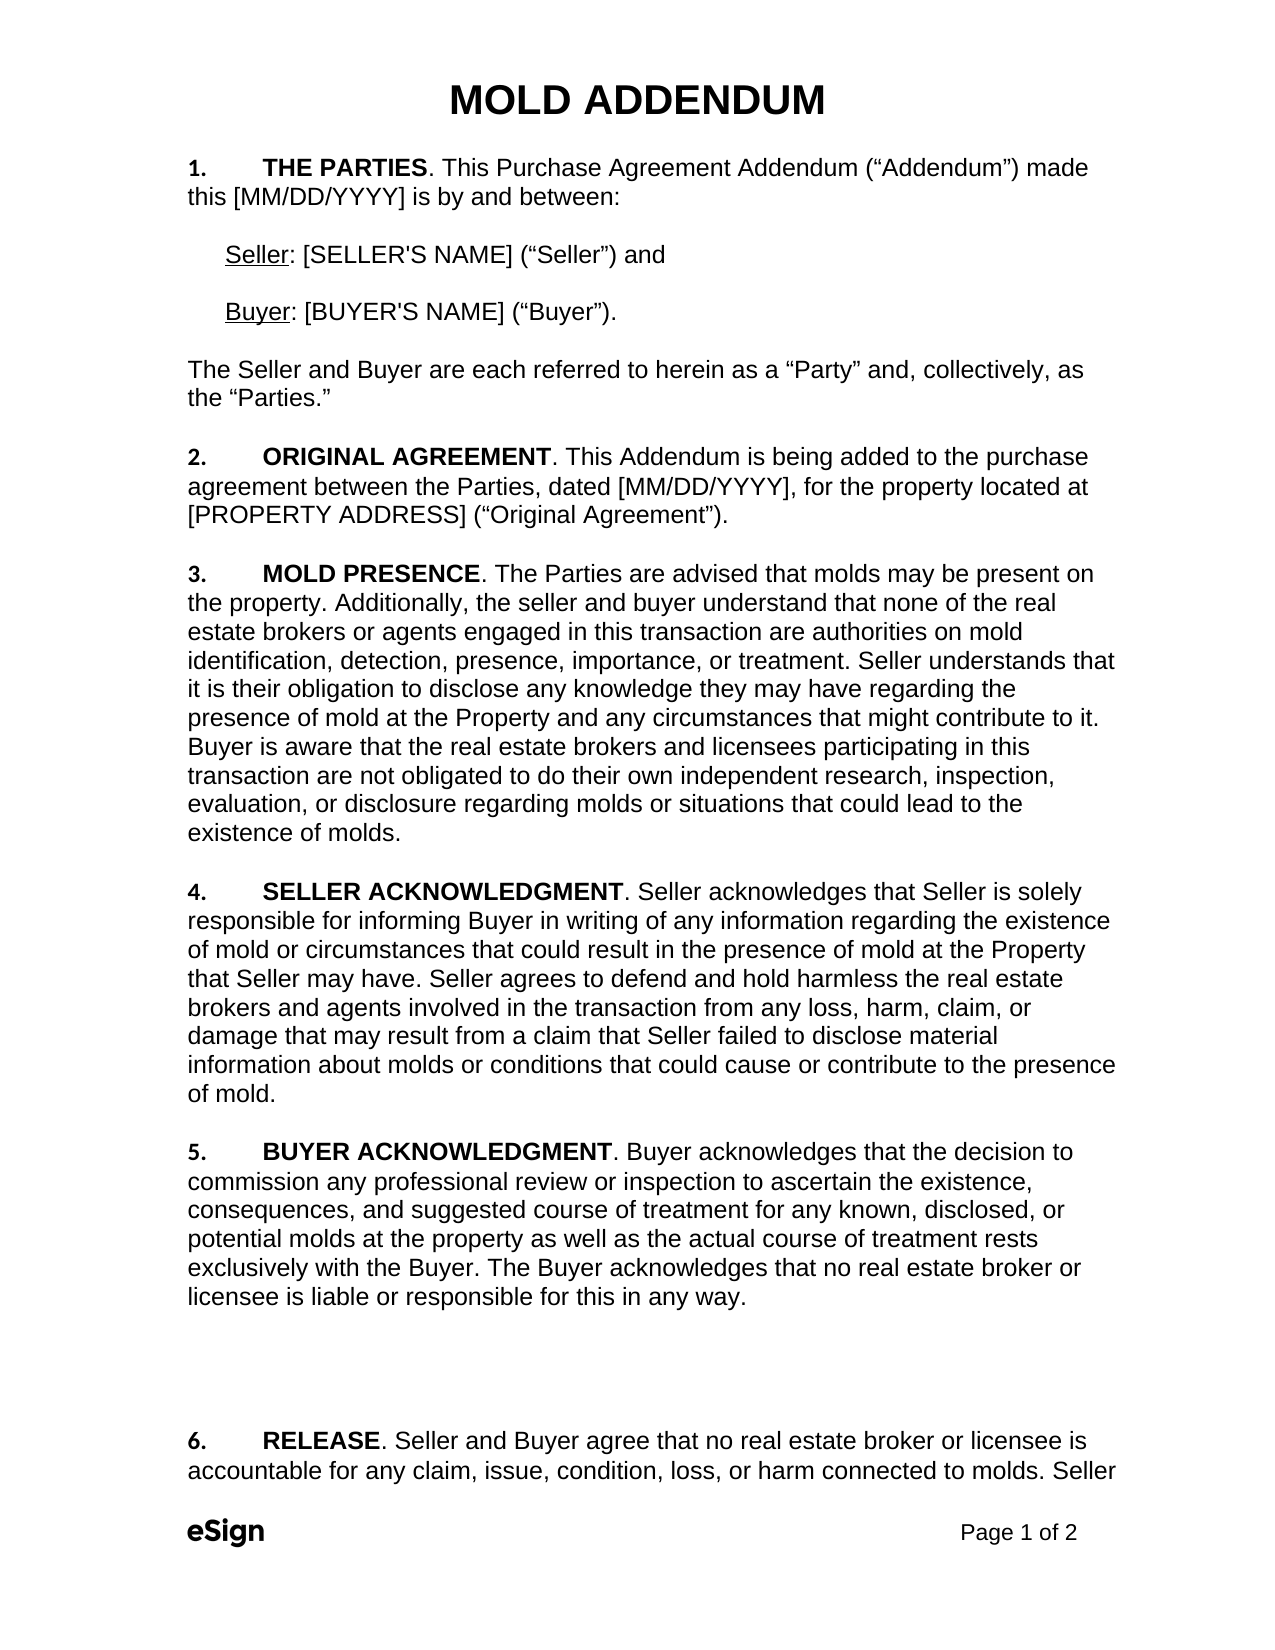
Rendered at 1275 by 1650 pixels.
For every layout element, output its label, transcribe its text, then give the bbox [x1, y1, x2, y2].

list BUYER ACKNOWLEDGMENT. Buyer acknowledges that the decision to commission any professional review or inspection to ascertain the existence, consequences, and suggested course of treatment for any known, disclosed, or potential molds at the property as well as the actual course of treatment rests exclusively with the Buyer. The Buyer acknowledges that no real estate broker or licensee is liable or responsible for this in any way. [187, 1136, 1125, 1311]
list MOLD PRESENCE. The Parties are advised that molds may be present on the property. Additionally, the seller and buyer understand that none of the real estate brokers or agents engaged in this transaction are authorities on mold identification, detection, presence, importance, or treatment. Seller understands that it is their obligation to disclose any knowledge they may have regarding the presence of mold at the Property and any circumstances that might contribute to it. Buyer is aware that the real estate brokers and licensees participating in this transaction are not obligated to do their own independent research, inspection, evaluation, or disclosure regarding molds or situations that could lead to the existence of molds. [187, 558, 1125, 847]
list The Seller and Buyer are each referred to herein as a “Party” and, collectively, as the “Parties.” [187, 355, 1125, 412]
list RELEASE. Seller and Buyer agree that no real estate broker or licensee is accountable for any claim, issue, condition, loss, or harm connected to molds. Seller [187, 1426, 1125, 1485]
list ORIGINAL AGREEMENT. This Addendum is being added to the purchase agreement between the Parties, dated [MM/DD/YYYY], for the property located at [PROPERTY ADDRESS] (“Original Agreement”). [187, 441, 1125, 529]
list THE PARTIES. This Purchase Agreement Addendum (“Addendum”) made this [MM/DD/YYYY] is by and between: [187, 152, 1125, 211]
text MOLD ADDENDUM [150, 75, 1125, 123]
list Seller: [SELLER'S NAME] (“Seller”) and [225, 240, 1125, 268]
list Buyer: [BUYER'S NAME] (“Buyer”). [225, 297, 1125, 326]
list SELLER ACKNOWLEDGMENT. Seller acknowledges that Seller is solely responsible for informing Buyer in writing of any information regarding the existence of mold or circumstances that could result in the presence of mold at the Property that Seller may have. Seller agrees to defend and hold harmless the real estate brokers and agents involved in the transaction from any loss, harm, claim, or damage that may result from a claim that Seller failed to disclose material information about molds or conditions that could cause or contribute to the presence of mold. [187, 876, 1125, 1107]
